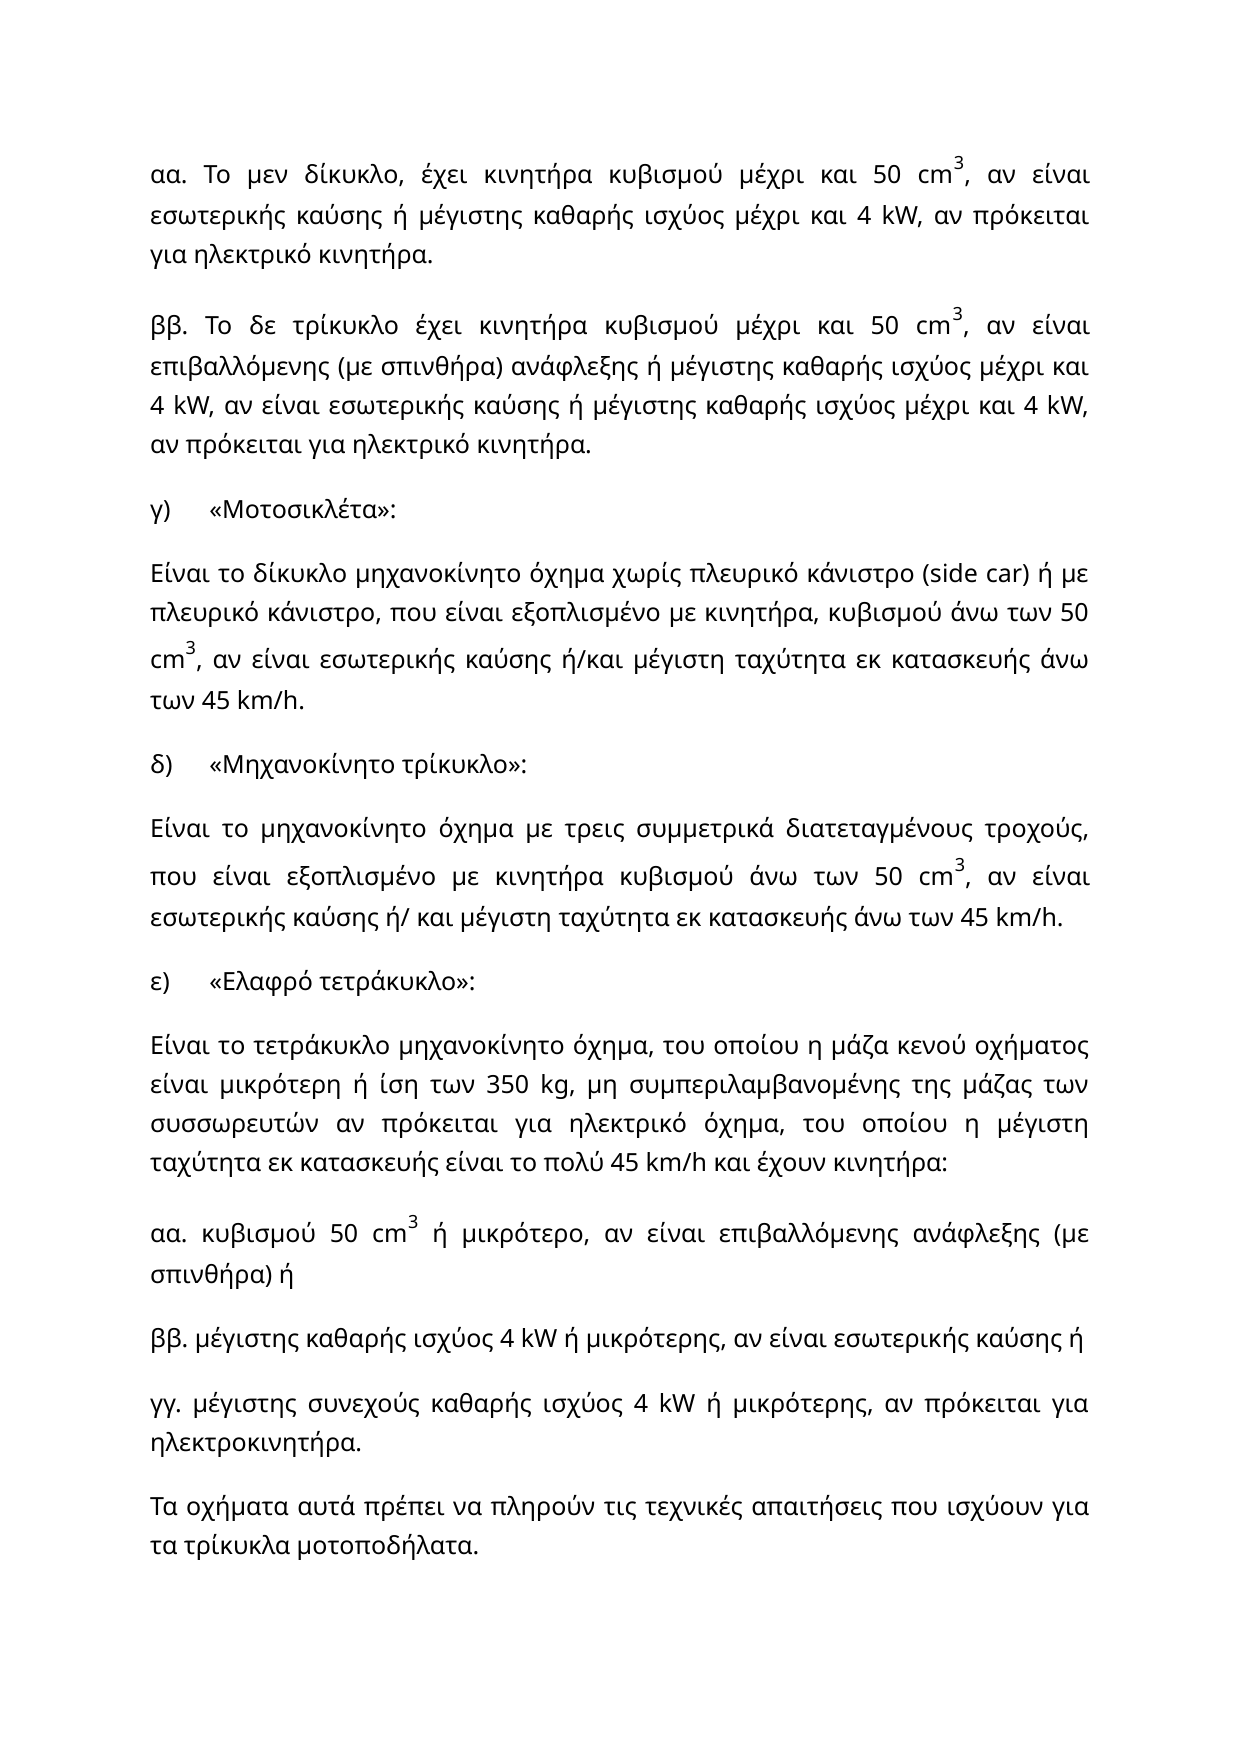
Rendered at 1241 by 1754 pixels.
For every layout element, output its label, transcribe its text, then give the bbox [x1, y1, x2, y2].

text Είναι το τετράκυκλο μηχανοκίνητο όχημα, του οποίου η μάζα κενού οχήματος είναι μικρότερη ή ίση των 350 kg, μη συμπεριλαμβανομένης της μάζας των συσσωρευτών αν πρόκειται για ηλεκτρικό όχημα, του οποίου η μέγιστη ταχύτητα εκ κατασκευής είναι το πολύ 45 km/h και έχουν κινητήρα: [150, 1027, 1090, 1179]
text γγ. μέγιστης συνεχούς καθαρής ισχύος 4 kW ή μικρότερης, αν πρόκειται για ηλεκτροκινητήρα. [150, 1385, 1090, 1458]
text ββ. Το δε τρίκυκλο έχει κινητήρα κυβισμού μέχρι και 50 cm3, αν είναι επιβαλλόμενης (με σπινθήρα) ανάφλεξης ή μέγιστης καθαρής ισχύος μέχρι και 4 kW, αν είναι εσωτερικής καύσης ή μέγιστης καθαρής ισχύος μέχρι και 4 kW, αν πρόκειται για ηλεκτρικό κινητήρα. [150, 301, 1090, 461]
list δ) «Μηχανοκίνητο τρίκυκλο»: [150, 747, 1090, 781]
text Είναι το δίκυκλο μηχανοκίνητο όχημα χωρίς πλευρικό κάνιστρο (side car) ή με πλευρικό κάνιστρο, που είναι εξοπλισμένο με κινητήρα, κυβισμού άνω των 50 cm3, αν είναι εσωτερικής καύσης ή/και μέγιστη ταχύτητα εκ κατασκευής άνω των 45 km/h. [150, 555, 1090, 717]
list ε) «Ελαφρό τετράκυκλο»: [150, 963, 1090, 997]
text αα. κυβισμού 50 cm3 ή μικρότερο, αν είναι επιβαλλόμενης ανάφλεξης (με σπινθήρα) ή [150, 1209, 1090, 1291]
text ββ. μέγιστης καθαρής ισχύος 4 kW ή μικρότερης, αν είναι εσωτερικής καύσης ή [150, 1321, 1090, 1355]
text αα. Το μεν δίκυκλο, έχει κινητήρα κυβισμού μέχρι και 50 cm3, αν είναι εσωτερικής καύσης ή μέγιστης καθαρής ισχύος μέχρι και 4 kW, αν πρόκειται για ηλεκτρικό κινητήρα. [150, 150, 1090, 271]
text Είναι το μηχανοκίνητο όχημα με τρεις συμμετρικά διατεταγμένους τροχούς, που είναι εξοπλισμένο με κινητήρα κυβισμού άνω των 50 cm3, αν είναι εσωτερικής καύσης ή/ και μέγιστη ταχύτητα εκ κατασκευής άνω των 45 km/h. [150, 811, 1090, 933]
text Τα οχήματα αυτά πρέπει να πληρούν τις τεχνικές απαιτήσεις που ισχύουν για τα τρίκυκλα μοτοποδήλατα. [150, 1488, 1090, 1562]
list γ) «Μοτοσικλέτα»: [150, 491, 1090, 525]
